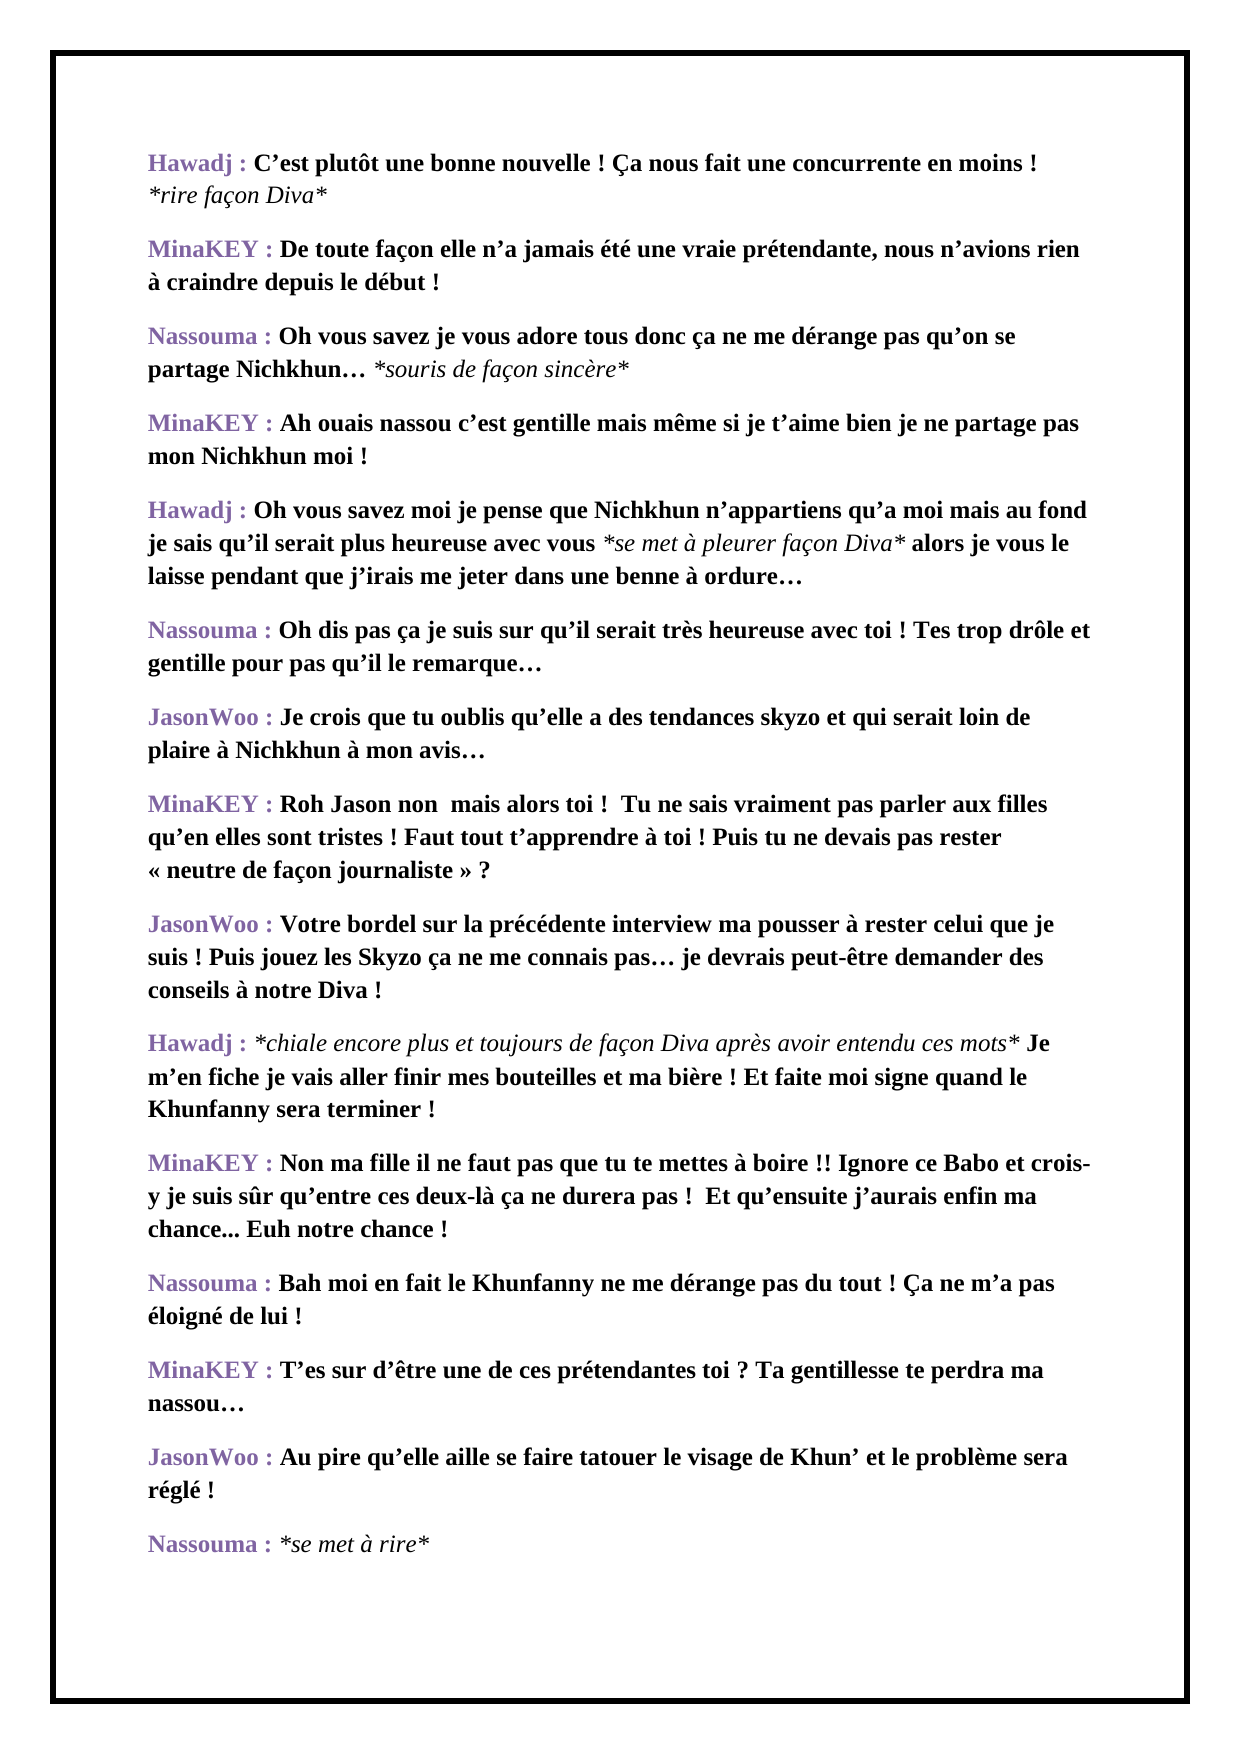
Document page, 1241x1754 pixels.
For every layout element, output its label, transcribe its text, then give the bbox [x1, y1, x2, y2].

text Hawadj : *chiale encore plus et toujours de façon Diva après avoir entendu ces mots* Je m’en fiche je vais aller finir mes bouteilles et ma bière ! Et faite moi signe quand le Khunfanny sera terminer ! [148, 1028, 1093, 1123]
text MinaKEY : De toute façon elle n’a jamais été une vraie prétendante, nous n’avions rien à craindre depuis le début ! [148, 234, 1093, 296]
text JasonWoo : Votre bordel sur la précédente interview ma pousser à rester celui que je suis ! Puis jouez les Skyzo ça ne me connais pas… je devrais peut-être demander des conseils à notre Diva ! [148, 909, 1093, 1003]
text Nassouma : Bah moi en fait le Khunfanny ne me dérange pas du tout ! Ça ne m’a pas éloigné de lui ! [148, 1268, 1093, 1330]
text Hawadj : C’est plutôt une bonne nouvelle ! Ça nous fait une concurrente en moins ! *rire façon Diva* [148, 148, 1093, 209]
text JasonWoo : Au pire qu’elle aille se faire tatouer le visage de Khun’ et le problème sera réglé ! [148, 1442, 1093, 1504]
text MinaKEY : Roh Jason non mais alors toi ! Tu ne sais vraiment pas parler aux filles qu’en elles sont tristes ! Faut tout t’apprendre à toi ! Puis tu ne devais pas rester « neutre de façon journaliste » ? [148, 789, 1093, 883]
text Nassouma : Oh vous savez je vous adore tous donc ça ne me dérange pas qu’on se partage Nichkhun… *souris de façon sincère* [148, 321, 1093, 383]
text MinaKEY : Ah ouais nassou c’est gentille mais même si je t’aime bien je ne partage pas mon Nichkhun moi ! [148, 408, 1093, 470]
text JasonWoo : Je crois que tu oublis qu’elle a des tendances skyzo et qui serait loin de plaire à Nichkhun à mon avis… [148, 702, 1093, 764]
text Nassouma : *se met à rire* [148, 1529, 1093, 1558]
text MinaKEY : T’es sur d’être une de ces prétendantes toi ? Ta gentillesse te perdra ma nassou… [148, 1355, 1093, 1417]
text Nassouma : Oh dis pas ça je suis sur qu’il serait très heureuse avec toi ! Tes trop drôle et gentille pour pas qu’il le remarque… [148, 615, 1093, 677]
text MinaKEY : Non ma fille il ne faut pas que tu te mettes à boire !! Ignore ce Babo et crois-y je suis sûr qu’entre ces deux-là ça ne durera pas ! Et qu’ensuite j’aurais enfin ma chance... Euh notre chance ! [148, 1148, 1093, 1243]
text Hawadj : Oh vous savez moi je pense que Nichkhun n’appartiens qu’a moi mais au fond je sais qu’il serait plus heureuse avec vous *se met à pleurer façon Diva* alors je vous le laisse pendant que j’irais me jeter dans une benne à ordure… [148, 495, 1093, 590]
